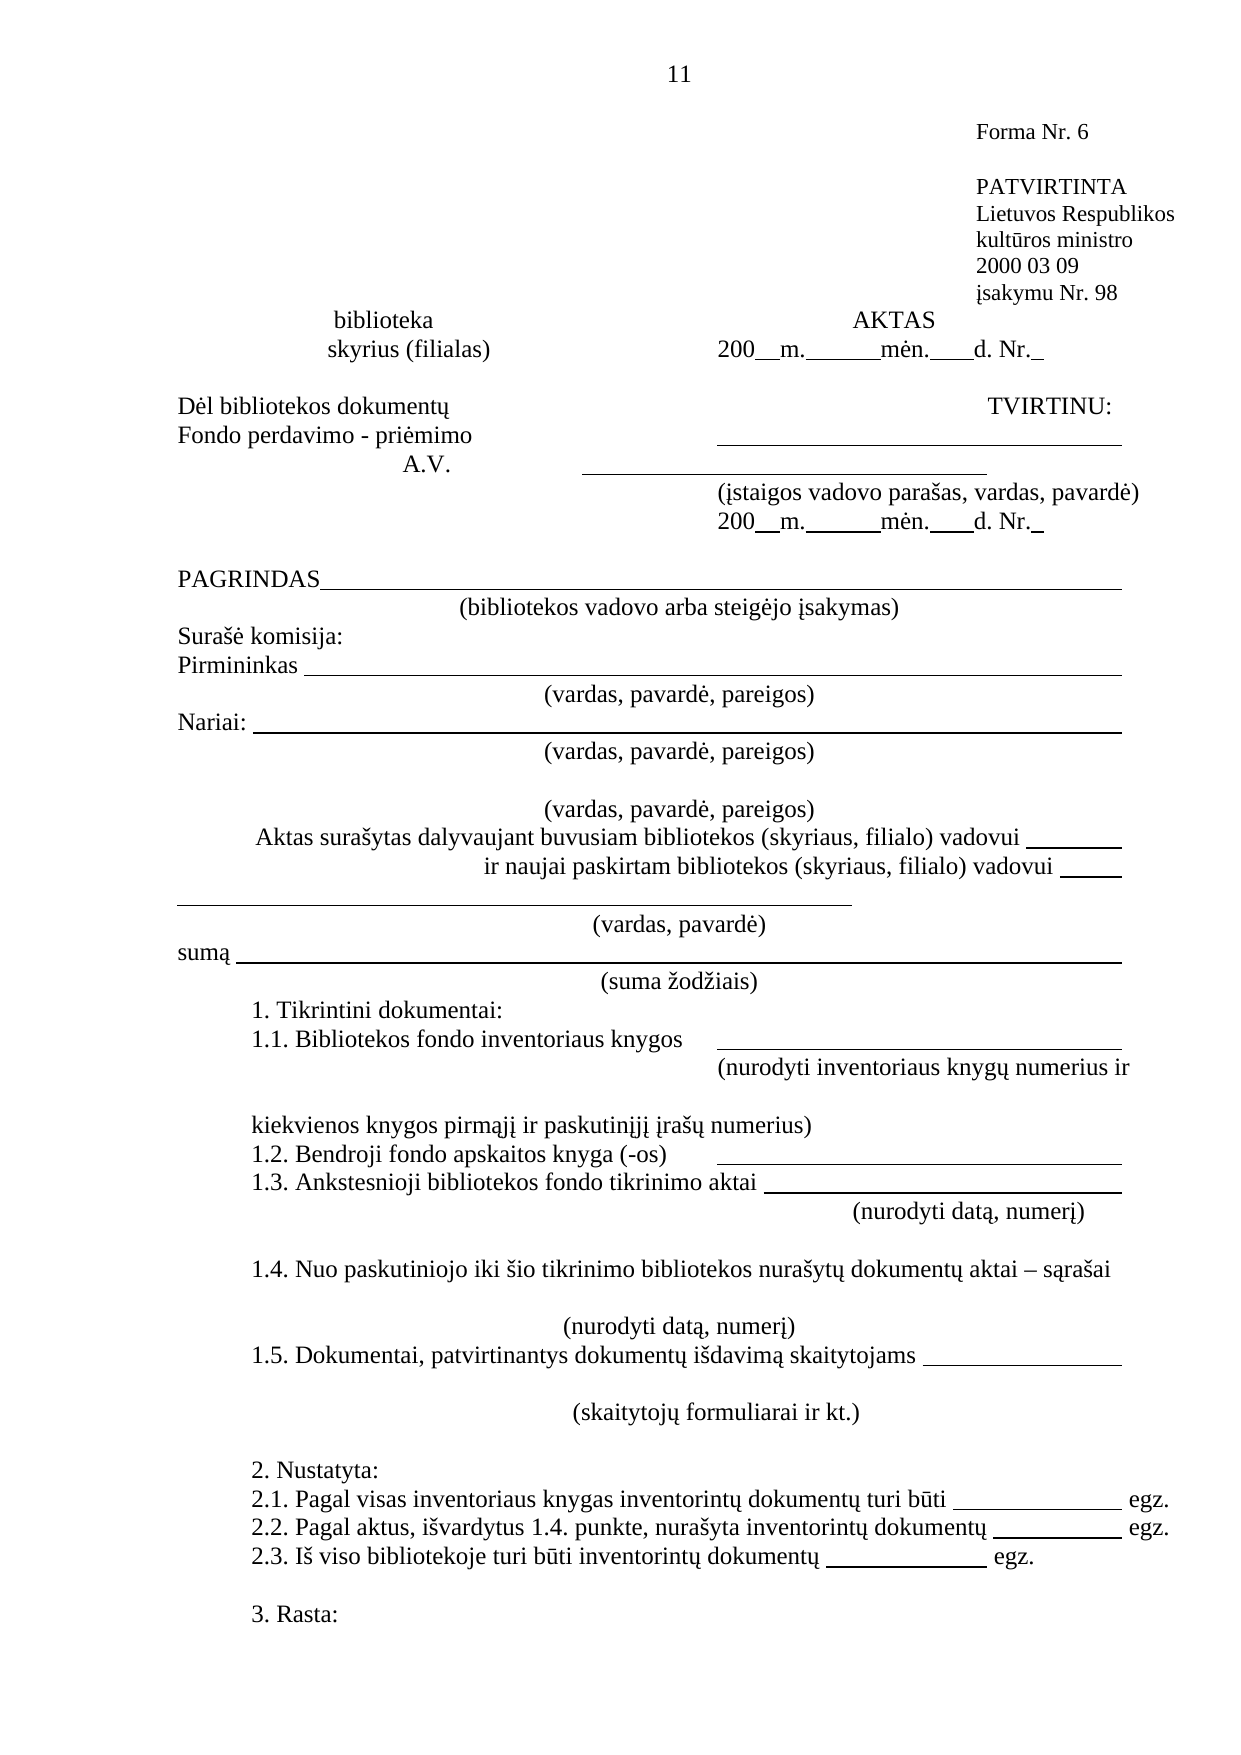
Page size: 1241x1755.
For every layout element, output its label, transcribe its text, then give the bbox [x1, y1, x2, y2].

text 2. Nustatyta: [177, 1455, 1181, 1484]
text (suma žodžiais) [177, 966, 1181, 995]
text Fondo perdavimo - priėmimo [177, 420, 1181, 449]
text Forma Nr. 6 [976, 118, 1181, 144]
text įsakymu Nr. 98 [976, 279, 1181, 305]
text 2.3. Iš viso bibliotekoje turi būti inventorintų dokumentų egz. [177, 1541, 1181, 1570]
text PAGRINDAS [177, 564, 1181, 592]
text (nurodyti inventoriaus knygų numerius ir [582, 1052, 1181, 1081]
text (vardas, pavardė) [177, 909, 1181, 937]
text Surašė komisija: [177, 621, 1181, 650]
text Nariai: [177, 707, 1181, 736]
text ir naujai paskirtam bibliotekos (skyriaus, filialo) vadovui [177, 851, 1181, 909]
text (vardas, pavardė, pareigos) [177, 679, 1181, 707]
text 1.2. Bendroji fondo apskaitos knyga (-os) [177, 1139, 1181, 1167]
text (skaitytojų formuliarai ir kt.) [177, 1397, 1181, 1426]
text biblioteka AKTAS [177, 305, 1181, 334]
text A.V. [177, 449, 1181, 477]
text kiekvienos knygos pirmąjį ir paskutinįjį įrašų numerius) [177, 1110, 1181, 1139]
text 2.1. Pagal visas inventoriaus knygas inventorintų dokumentų turi būti egz. [177, 1484, 1181, 1512]
text 1. Tikrintini dokumentai: [177, 995, 1181, 1024]
text PATVIRTINTA [976, 173, 1181, 199]
text (vardas, pavardė, pareigos) [177, 794, 1181, 822]
text Aktas surašytas dalyvaujant buvusiam bibliotekos (skyriaus, filialo) vadovui [177, 822, 1181, 851]
text (nurodyti datą, numerį) [717, 1196, 1181, 1225]
text Pirmininkas [177, 650, 1181, 679]
text skyrius (filialas) 200 m. mėn. d. Nr. [177, 334, 1181, 362]
text sumą [177, 937, 1181, 966]
text 1.3. Ankstesnioji bibliotekos fondo tikrinimo aktai [177, 1167, 1181, 1196]
text Lietuvos Respublikos kultūros ministro 2000 03 09 [976, 199, 1181, 279]
text Dėl bibliotekos dokumentų TVIRTINU: [177, 391, 1181, 420]
text 1.1. Bibliotekos fondo inventoriaus knygos [177, 1024, 1181, 1052]
text 3. Rasta: [177, 1599, 1181, 1627]
text 1.5. Dokumentai, patvirtinantys dokumentų išdavimą skaitytojams [177, 1340, 1181, 1369]
text 1.4. Nuo paskutiniojo iki šio tikrinimo bibliotekos nurašytų dokumentų aktai – sąrašai [177, 1254, 1181, 1282]
text 2.2. Pagal aktus, išvardytus 1.4. punkte, nurašyta inventorintų dokumentų egz. [177, 1512, 1181, 1541]
text (vardas, pavardė, pareigos) [177, 736, 1181, 765]
text (įstaigos vadovo parašas, vardas, pavardė) [582, 477, 1181, 506]
text (nurodyti datą, numerį) [177, 1311, 1181, 1340]
text 200 m. mėn. d. Nr. [582, 506, 1181, 535]
text (bibliotekos vadovo arba steigėjo įsakymas) [177, 592, 1181, 621]
